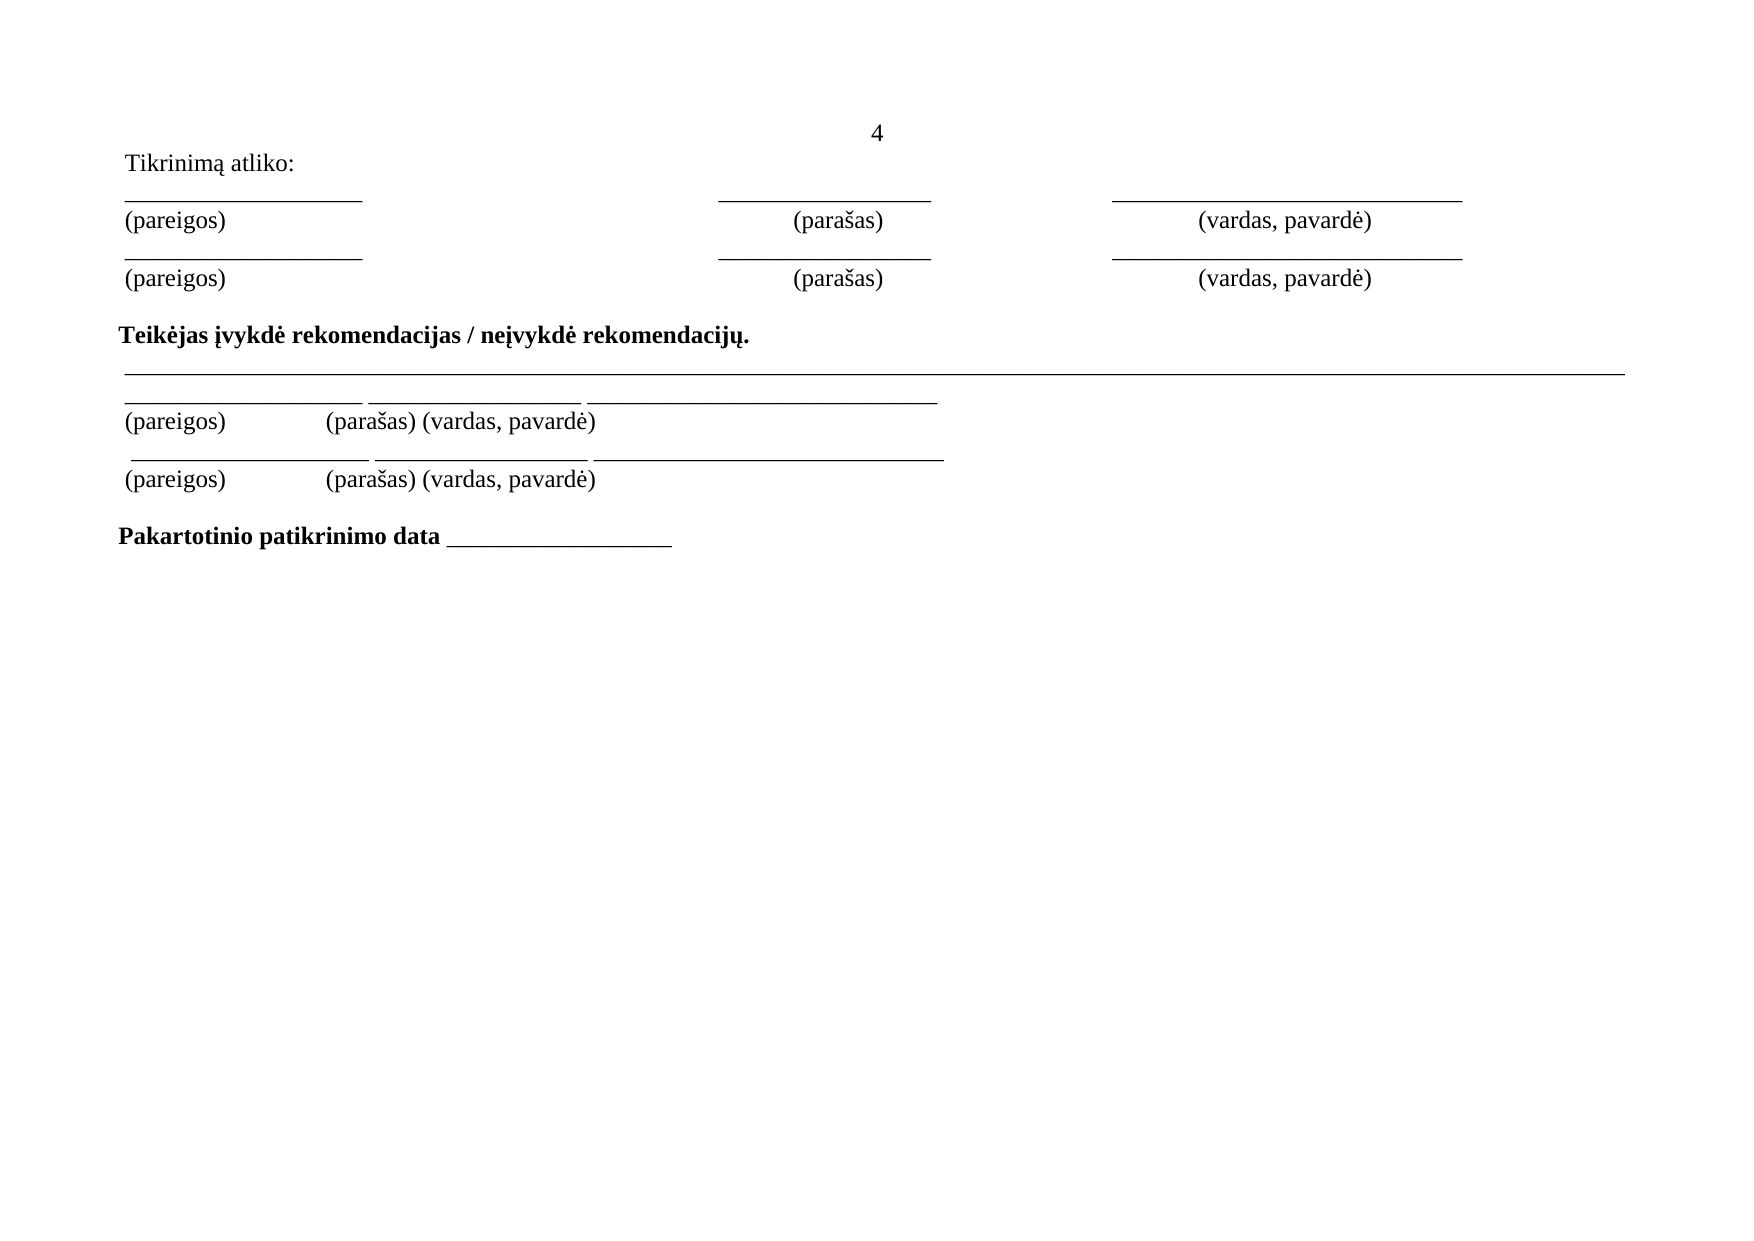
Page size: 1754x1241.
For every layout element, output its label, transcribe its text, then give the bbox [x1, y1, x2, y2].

text ___________________ _________________ ____________________________ [118, 234, 1636, 263]
text Tikrinimą atliko: [118, 148, 1636, 176]
text Teikėjas įvykdė rekomendacijas / neįvykdė rekomendacijų. [118, 320, 1636, 349]
text ___________________ _________________ ____________________________ [118, 435, 1636, 464]
text (pareigos) (parašas) (vardas, pavardė) [118, 464, 1636, 493]
text ___________________ _________________ ____________________________ [118, 176, 1636, 205]
text (pareigos) (parašas) (vardas, pavardė) [118, 406, 1636, 435]
text (pareigos) (parašas) (vardas, pavardė) [118, 263, 1636, 291]
text (pareigos) (parašas) (vardas, pavardė) [118, 205, 1636, 234]
text ________________________________________________________________________________________________________________________ [118, 349, 1636, 378]
text Pakartotinio patikrinimo data __________________ [118, 521, 1636, 550]
text ___________________ _________________ ____________________________ [118, 378, 1636, 406]
